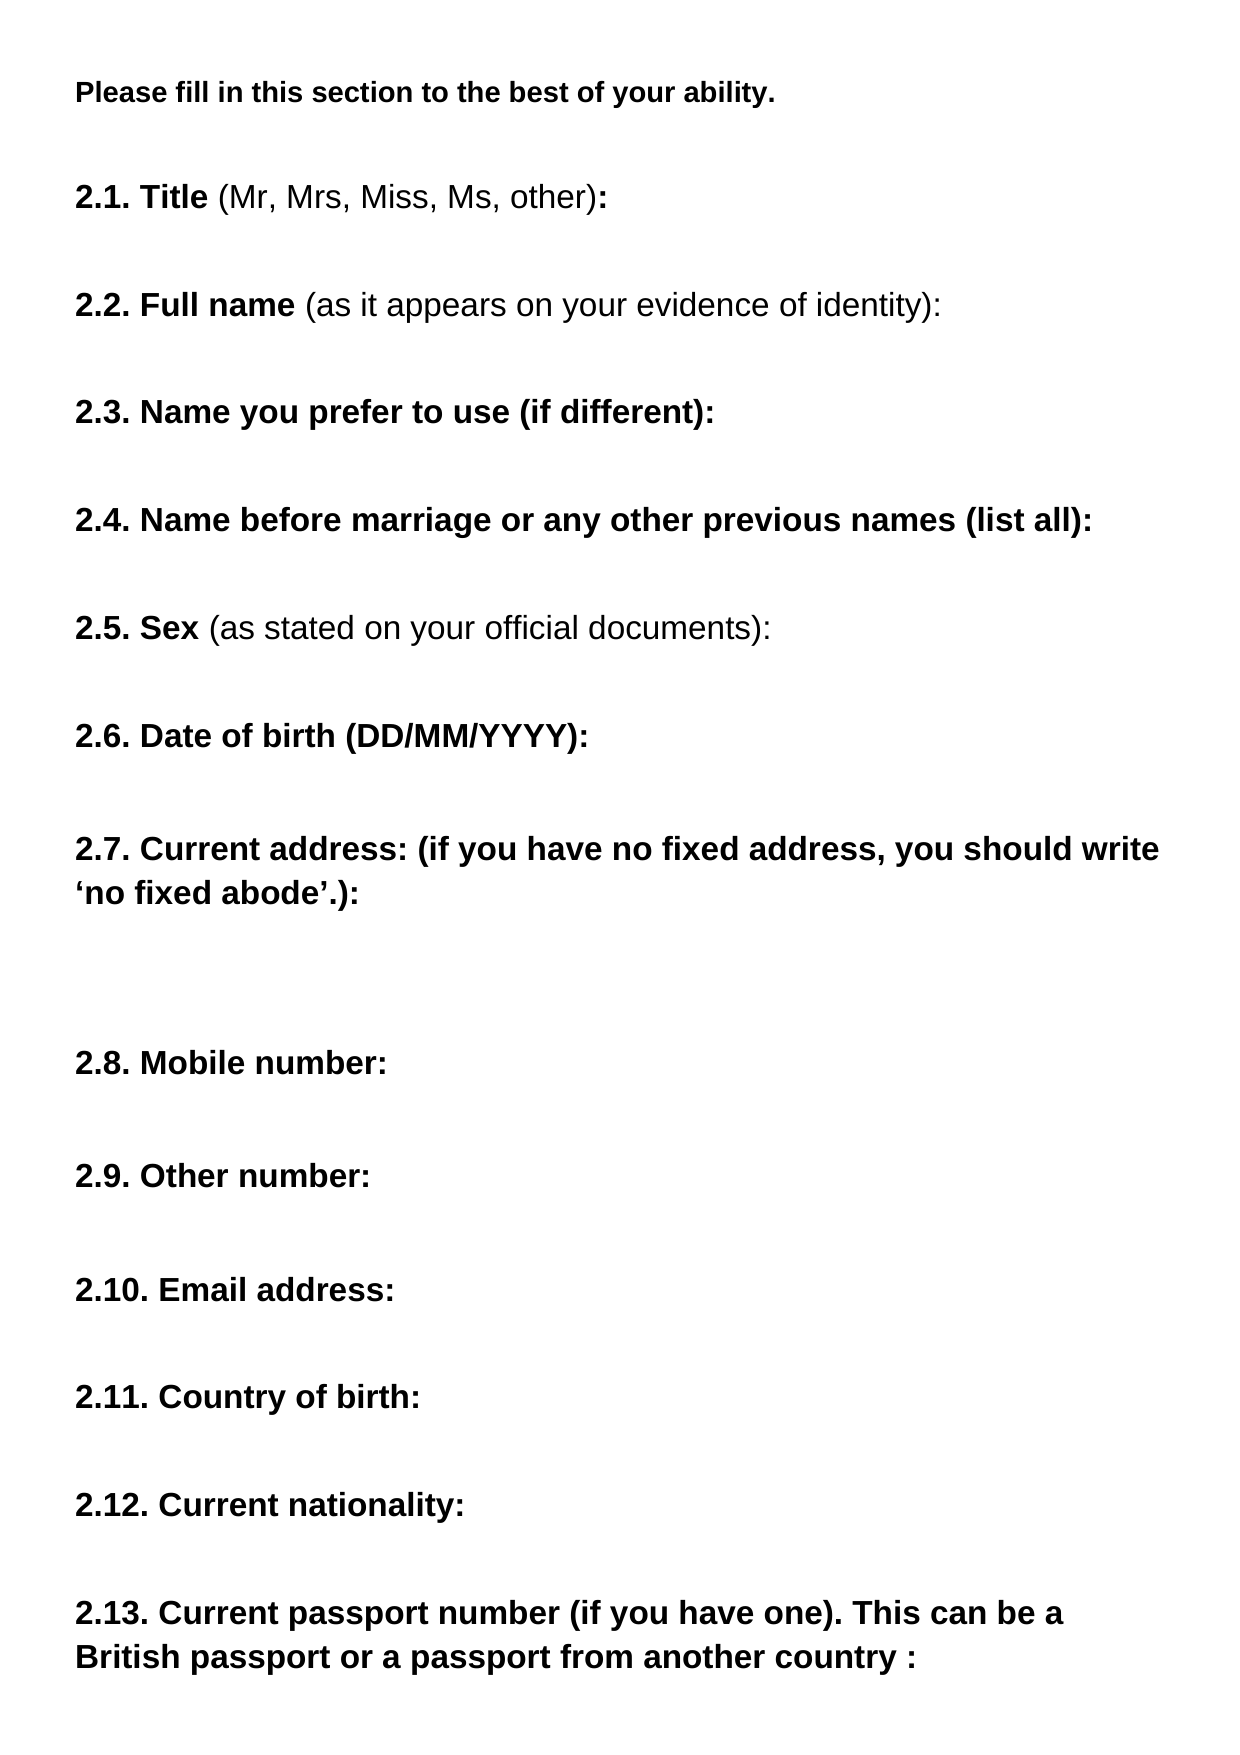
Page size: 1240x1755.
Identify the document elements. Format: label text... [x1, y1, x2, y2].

subtitle 2.3. Name you prefer to use (if different): [75, 392, 1164, 431]
text 2.8. Mobile number: [75, 1043, 1164, 1082]
subtitle 2.13. Current passport number (if you have one). This can be a British passport or a passport from another country : [75, 1593, 1164, 1676]
text 2.7. Current address: (if you have no fixed address, you should write ‘no fixed abode’.): [75, 829, 1164, 912]
subtitle 2.1. Title (Mr, Mrs, Miss, Ms, other): [75, 177, 1164, 216]
text Please fill in this section to the best of your ability. [75, 75, 1164, 108]
text 2.9. Other number: [75, 1156, 1164, 1195]
subtitle 2.6. Date of birth (DD/MM/YYYY): [75, 716, 1164, 754]
subtitle 2.12. Current nationality: [75, 1485, 1164, 1524]
subtitle 2.2. Full name (as it appears on your evidence of identity): [75, 285, 1164, 323]
subtitle 2.5. Sex (as stated on your official documents): [75, 608, 1164, 646]
subtitle 2.11. Country of birth: [75, 1377, 1164, 1416]
subtitle 2.4. Name before marriage or any other previous names (list all): [75, 500, 1164, 539]
text 2.10. Email address: [75, 1270, 1164, 1308]
